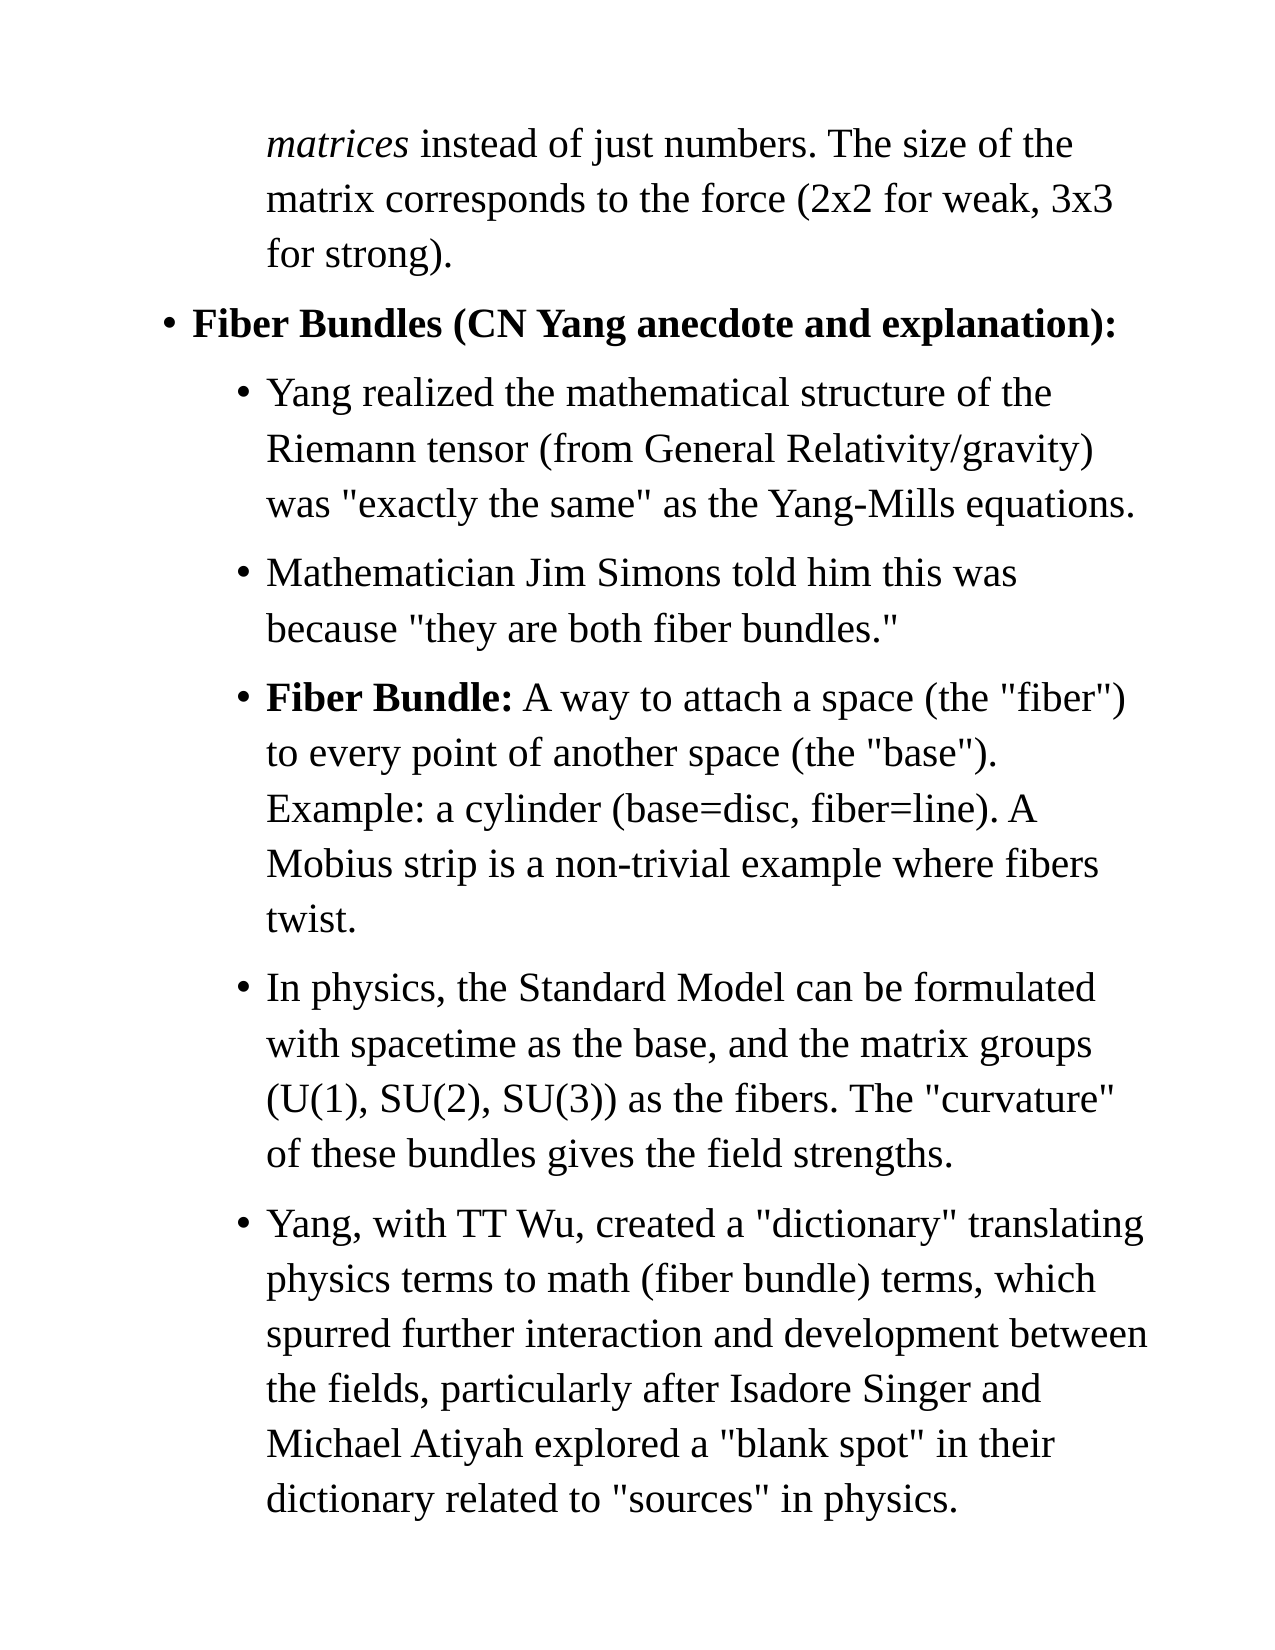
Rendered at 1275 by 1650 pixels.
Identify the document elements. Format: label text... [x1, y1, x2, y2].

list Yang realized the mathematical structure of the Riemann tensor (from General Relativity/gravity) was "exactly the same" as the Yang-Mills equations. [236, 368, 1157, 526]
list Fiber Bundle: A way to attach a space (the "fiber") to every point of another space (the "base"). Example: a cylinder (base=disc, fiber=line). A Mobius strip is a non-trivial example where fibers twist. [236, 673, 1157, 941]
list Mathematician Jim Simons told him this was because "they are both fiber bundles." [236, 548, 1157, 651]
list matrices instead of just numbers. The size of the matrix corresponds to the force (2x2 for weak, 3x3 for strong). [236, 118, 1157, 276]
list In physics, the Standard Model can be formulated with spacetime as the base, and the matrix groups (U(1), SU(2), SU(3)) as the fibers. The "curvature" of these bundles gives the field strengths. [236, 963, 1157, 1176]
list Yang, with TT Wu, created a "dictionary" translating physics terms to math (fiber bundle) terms, which spurred further interaction and development between the fields, particularly after Isadore Singer and Michael Atiyah explored a "blank spot" in their dictionary related to "sources" in physics. [236, 1198, 1157, 1522]
list Fiber Bundles (CN Yang anecdote and explanation): [162, 298, 1157, 346]
